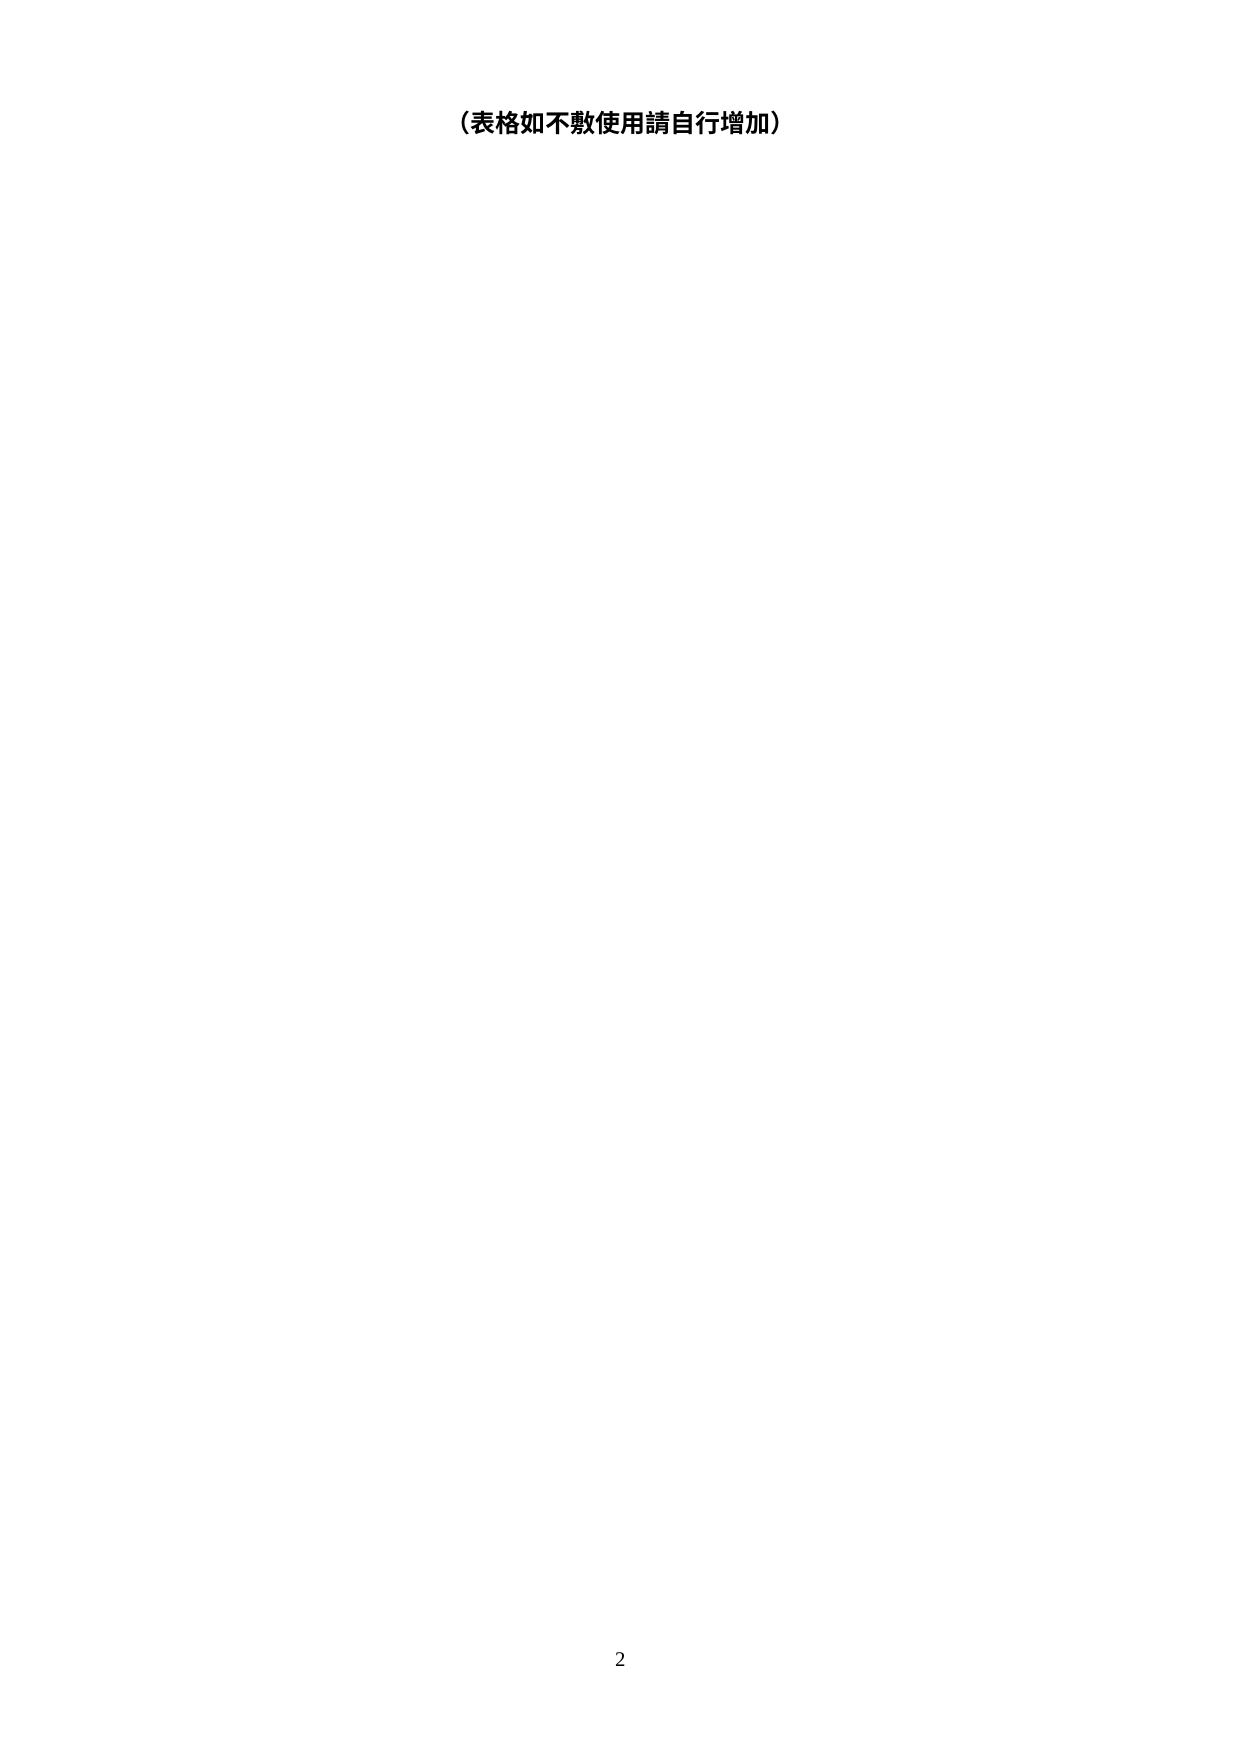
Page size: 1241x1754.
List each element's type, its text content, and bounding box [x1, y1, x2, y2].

text （表格如不敷使用請自行增加） [148, 103, 1092, 140]
